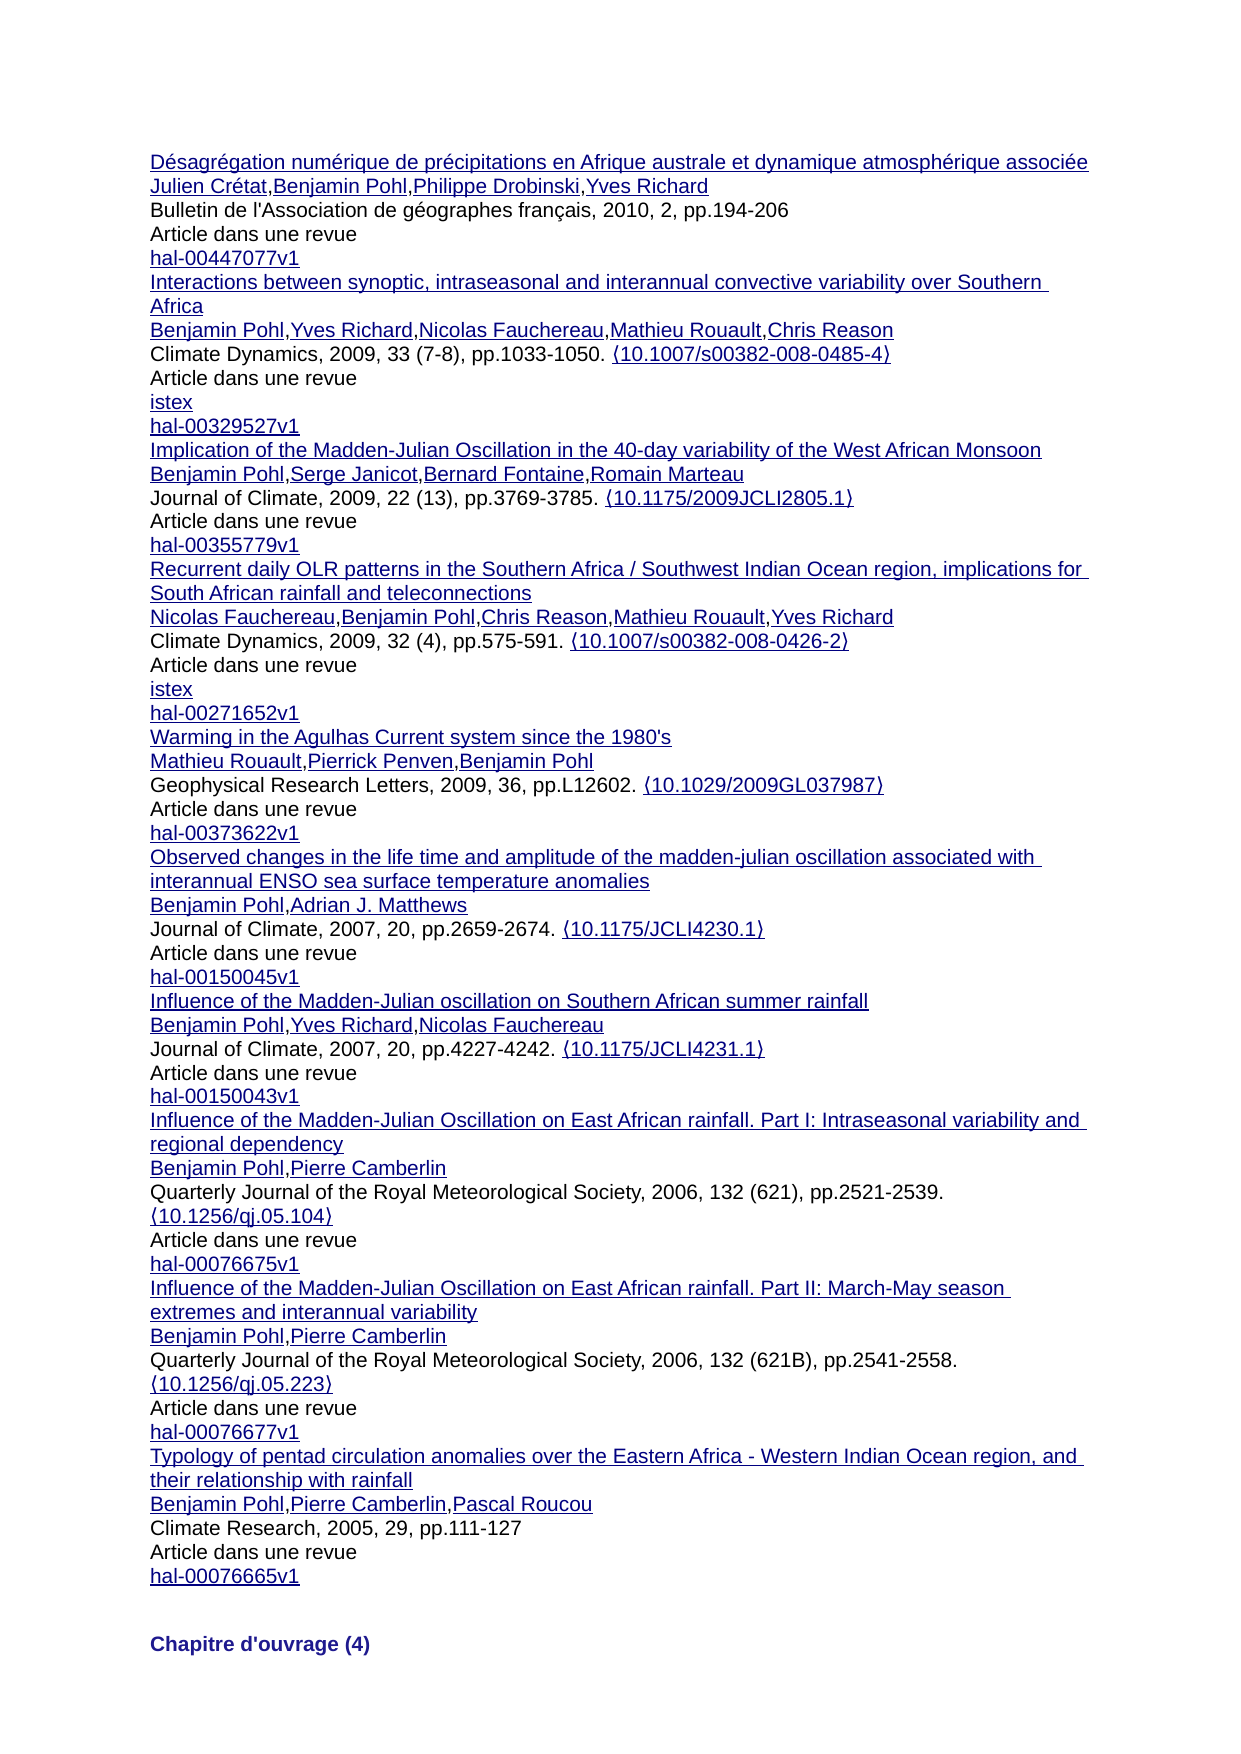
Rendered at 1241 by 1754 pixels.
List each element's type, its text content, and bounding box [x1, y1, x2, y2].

table_cell Influence of the Madden-Julian oscillation on Southern African summer rainfall Benjamin Pohl,Yves Richard,Nicolas Fauchereau Journal of Climate, 2007, 20, pp.4227-4242. ⟨10.1175/JCLI4231.1⟩ Article dans une revue hal-00150043v1 [150, 989, 1090, 1108]
table_cell Typology of pentad circulation anomalies over the Eastern Africa - Western Indian Ocean region, and their relationship with rainfall Benjamin Pohl,Pierre Camberlin,Pascal Roucou Climate Research, 2005, 29, pp.111-127 Article dans une revue hal-00076665v1 [150, 1444, 1090, 1587]
table_cell Implication of the Madden-Julian Oscillation in the 40-day variability of the West African Monsoon Benjamin Pohl,Serge Janicot,Bernard Fontaine,Romain Marteau Journal of Climate, 2009, 22 (13), pp.3769-3785. ⟨10.1175/2009JCLI2805.1⟩ Article dans une revue hal-00355779v1 [150, 438, 1090, 557]
table_cell Désagrégation numérique de précipitations en Afrique australe et dynamique atmosphérique associée Julien Crétat,Benjamin Pohl,Philippe Drobinski,Yves Richard Bulletin de l'Association de géographes français, 2010, 2, pp.194-206 Article dans une revue hal-00447077v1 [150, 150, 1090, 270]
table_cell Recurrent daily OLR patterns in the Southern Africa / Southwest Indian Ocean region, implications for South African rainfall and teleconnections Nicolas Fauchereau,Benjamin Pohl,Chris Reason,Mathieu Rouault,Yves Richard Climate Dynamics, 2009, 32 (4), pp.575-591. ⟨10.1007/s00382-008-0426-2⟩ Article dans une revue istex hal-00271652v1 [150, 557, 1090, 725]
table_cell Interactions between synoptic, intraseasonal and interannual convective variability over Southern Africa Benjamin Pohl,Yves Richard,Nicolas Fauchereau,Mathieu Rouault,Chris Reason Climate Dynamics, 2009, 33 (7-8), pp.1033-1050. ⟨10.1007/s00382-008-0485-4⟩ Article dans une revue istex hal-00329527v1 [150, 270, 1090, 437]
table_cell Observed changes in the life time and amplitude of the madden-julian oscillation associated with interannual ENSO sea surface temperature anomalies Benjamin Pohl,Adrian J. Matthews Journal of Climate, 2007, 20, pp.2659-2674. ⟨10.1175/JCLI4230.1⟩ Article dans une revue hal-00150045v1 [150, 845, 1090, 988]
table_cell Influence of the Madden-Julian Oscillation on East African rainfall. Part II: March-May season extremes and interannual variability Benjamin Pohl,Pierre Camberlin Quarterly Journal of the Royal Meteorological Society, 2006, 132 (621B), pp.2541-2558. ⟨10.1256/qj.05.223⟩ Article dans une revue hal-00076677v1 [150, 1276, 1090, 1444]
table_cell Influence of the Madden-Julian Oscillation on East African rainfall. Part I: Intraseasonal variability and regional dependency Benjamin Pohl,Pierre Camberlin Quarterly Journal of the Royal Meteorological Society, 2006, 132 (621), pp.2521-2539. ⟨10.1256/qj.05.104⟩ Article dans une revue hal-00076675v1 [150, 1108, 1090, 1276]
table_cell Warming in the Agulhas Current system since the 1980's Mathieu Rouault,Pierrick Penven,Benjamin Pohl Geophysical Research Letters, 2009, 36, pp.L12602. ⟨10.1029/2009GL037987⟩ Article dans une revue hal-00373622v1 [150, 725, 1090, 845]
subtitle Chapitre d'ouvrage (4) [150, 1632, 1090, 1656]
